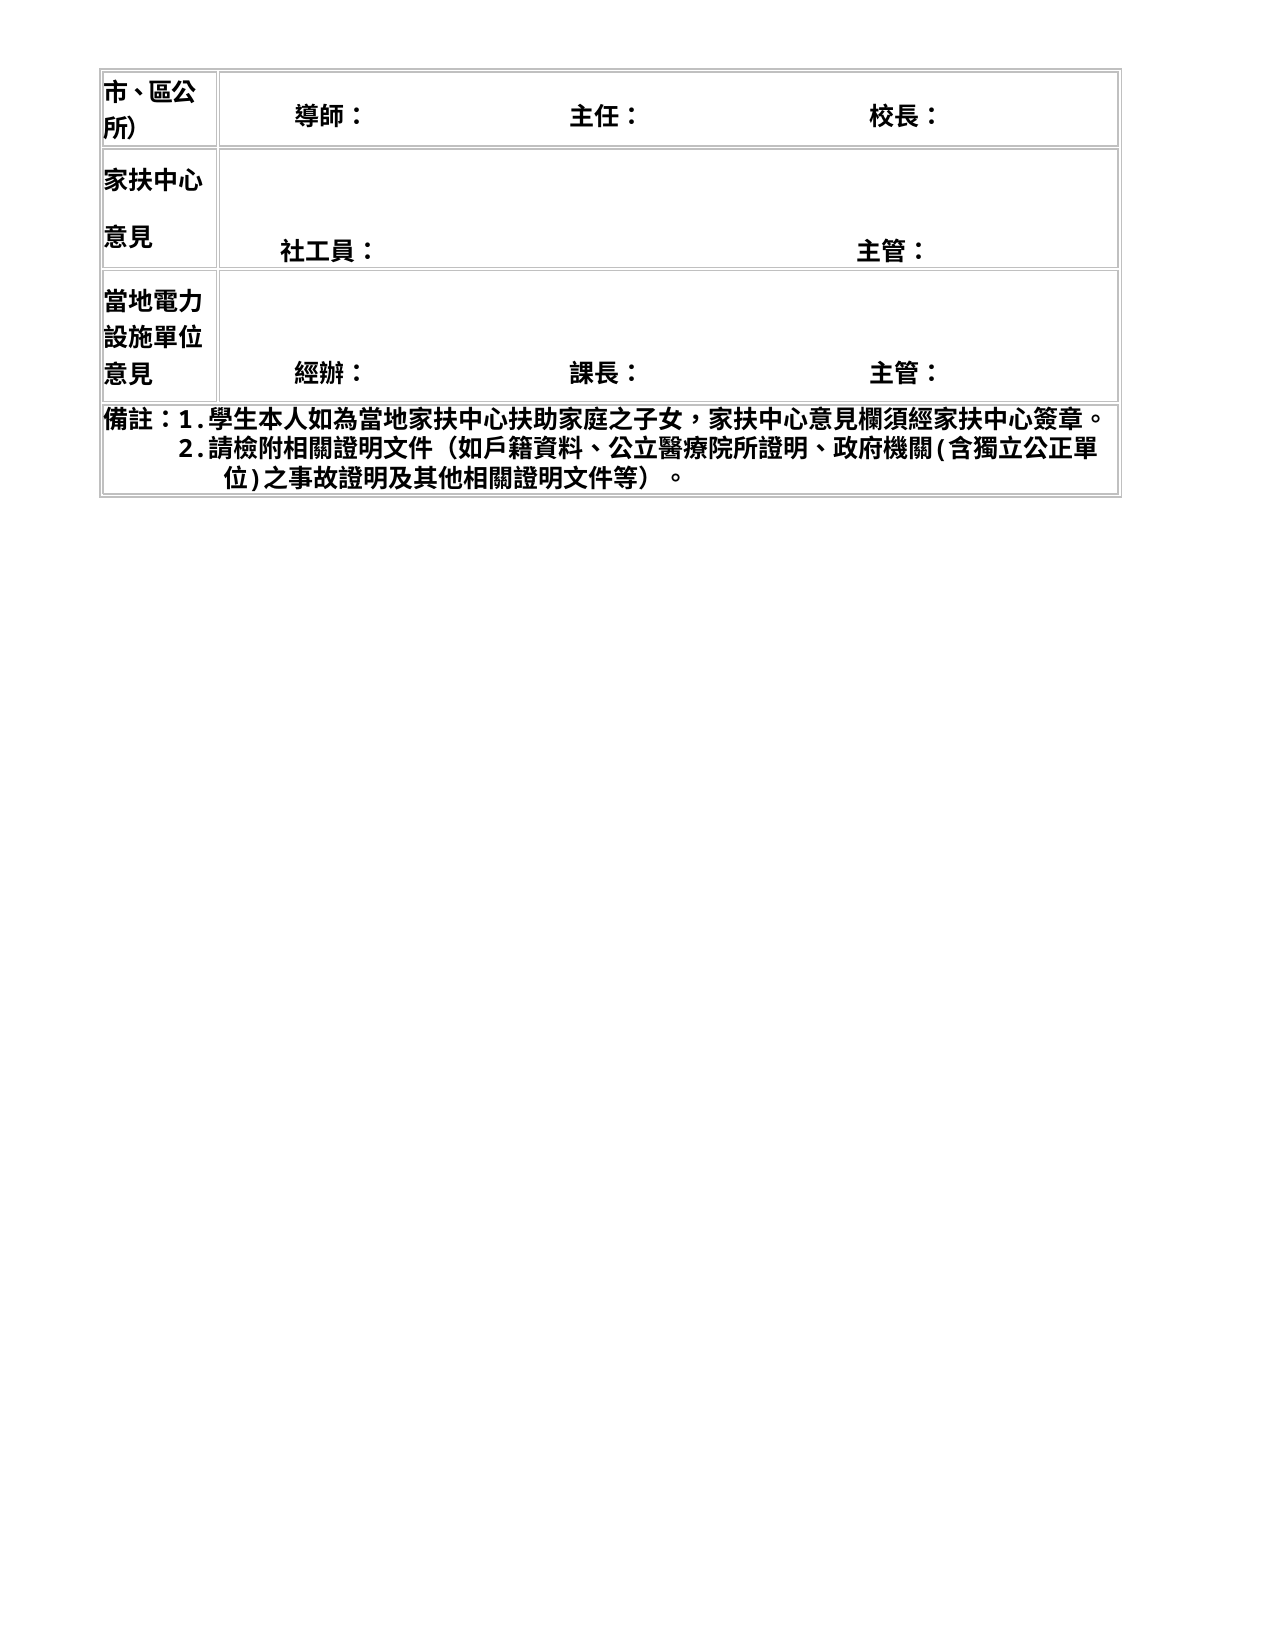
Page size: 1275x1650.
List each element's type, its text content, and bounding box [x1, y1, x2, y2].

table_cell 當地電力設施單位意見 [104, 271, 216, 401]
table_cell 導師： 主任： 校長： [220, 73, 1117, 145]
table_cell 家扶中心 意見 [104, 150, 216, 266]
table_cell 市、區公所） [104, 73, 216, 145]
table_cell 經辦： 課長： 主管： [220, 271, 1117, 401]
table_cell 備註：1.學生本人如為當地家扶中心扶助家庭之子女，家扶中心意見欄須經家扶中心簽章。 2.請檢附相關證明文件（如戶籍資料、公立醫療院所證明、政府機關(含獨立公正單 位)之事故證明及其他相關證明文件等）。 [104, 406, 1117, 493]
table_cell 社工員： 主管： [220, 150, 1117, 266]
